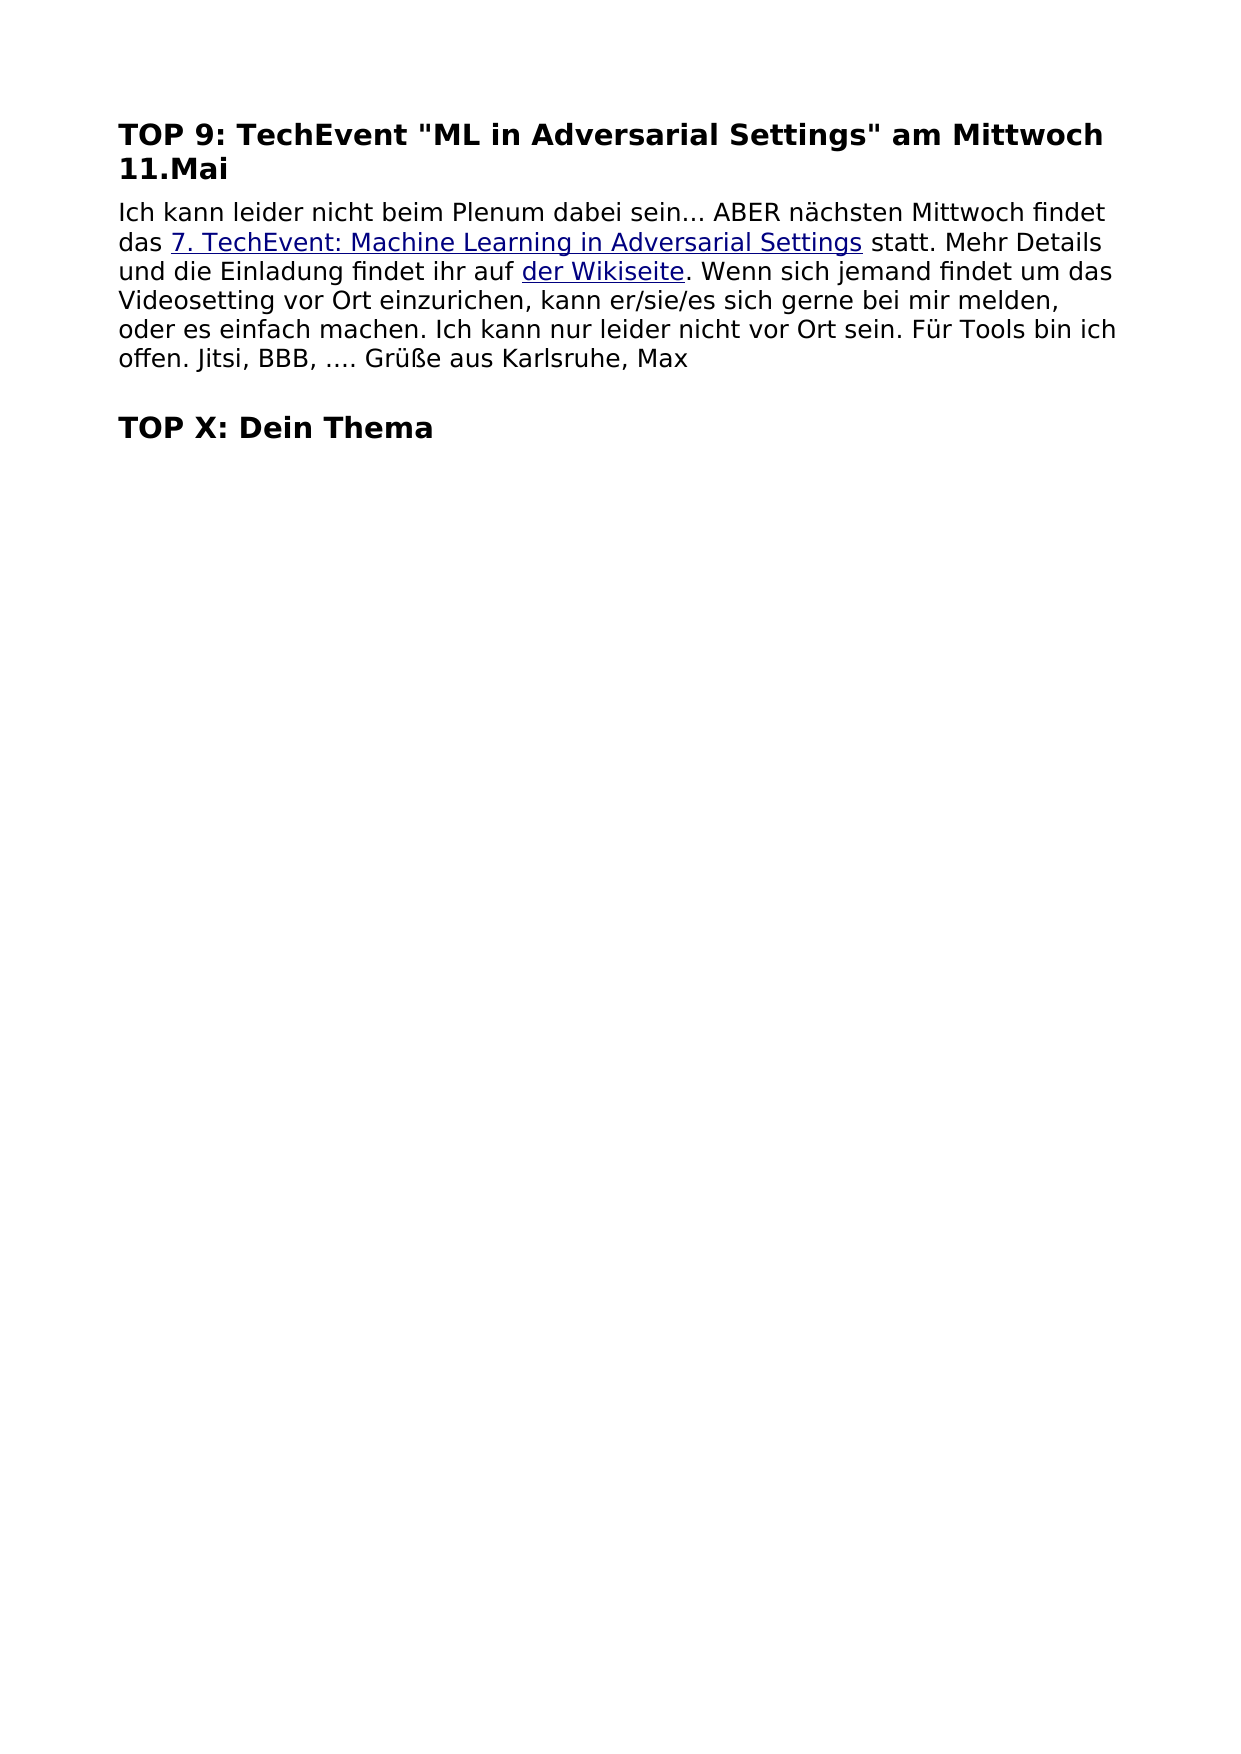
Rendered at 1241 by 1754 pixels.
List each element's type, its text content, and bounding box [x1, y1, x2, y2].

subtitle TOP X: Dein Thema [118, 411, 1122, 445]
subtitle TOP 9: TechEvent "ML in Adversarial Settings" am Mittwoch 11.Mai [118, 118, 1122, 186]
text Ich kann leider nicht beim Plenum dabei sein... ABER nächsten Mittwoch findet das 7. TechEvent: Machine Learning in Adversarial Settings statt. Mehr Details und die Einladung findet ihr auf der Wikiseite. Wenn sich jemand findet um das Videosetting vor Ort einzurichen, kann er/sie/es sich gerne bei mir melden, oder es einfach machen. Ich kann nur leider nicht vor Ort sein. Für Tools bin ich offen. Jitsi, BBB, .... Grüße aus Karlsruhe, Max [118, 198, 1122, 373]
